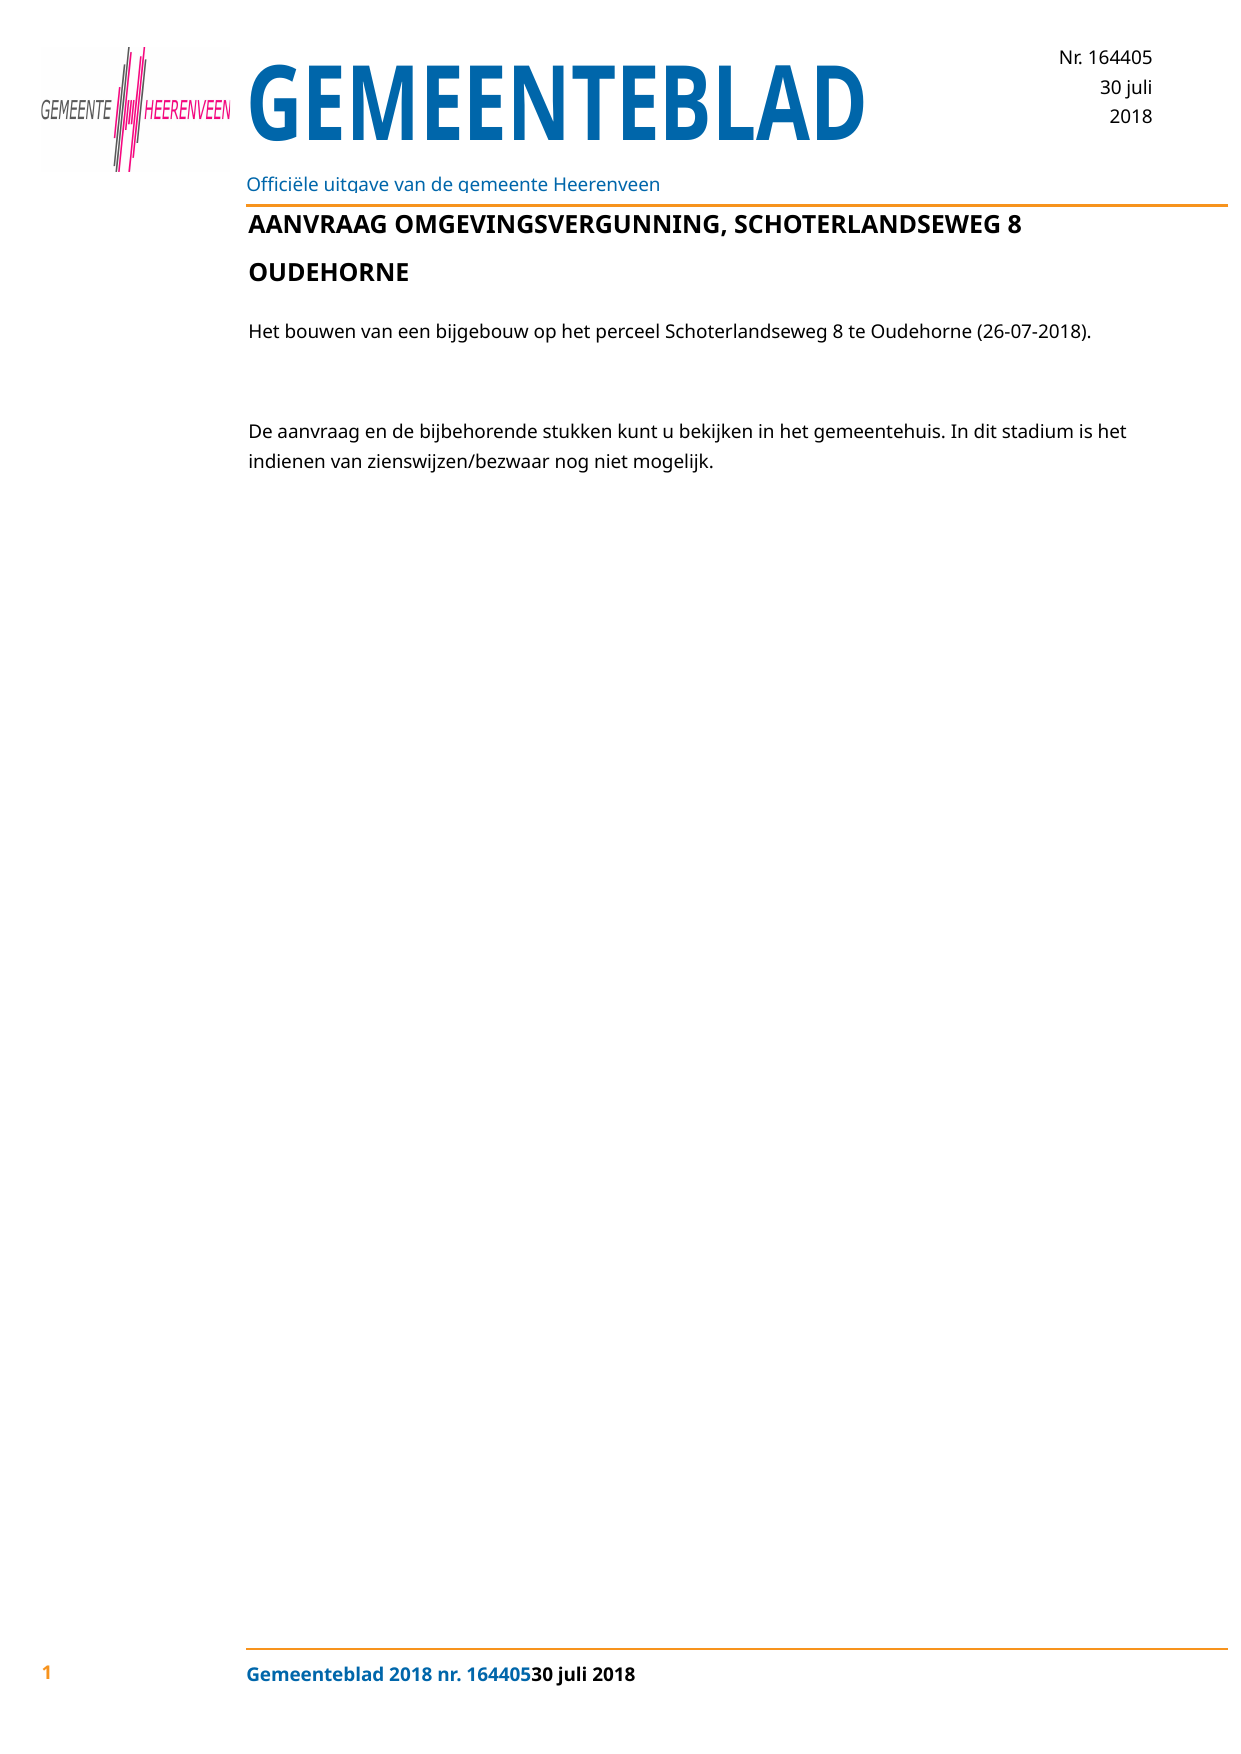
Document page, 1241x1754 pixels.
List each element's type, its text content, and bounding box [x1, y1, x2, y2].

text De aanvraag en de bijbehorende stukken kunt u bekijken in het gemeentehuis. In dit stadium is het indienen van zienswijzen/bezwaar nog niet mogelijk. [248, 419, 1152, 474]
picture [41, 47, 231, 172]
text AANVRAAG OMGEVINGSVERGUNNING, SCHOTERLANDSEWEG 8 OUDEHORNE [248, 207, 1152, 288]
text Het bouwen van een bijgebouw op het perceel Schoterlandseweg 8 te Oudehorne (26-07-2018). [248, 318, 1152, 344]
